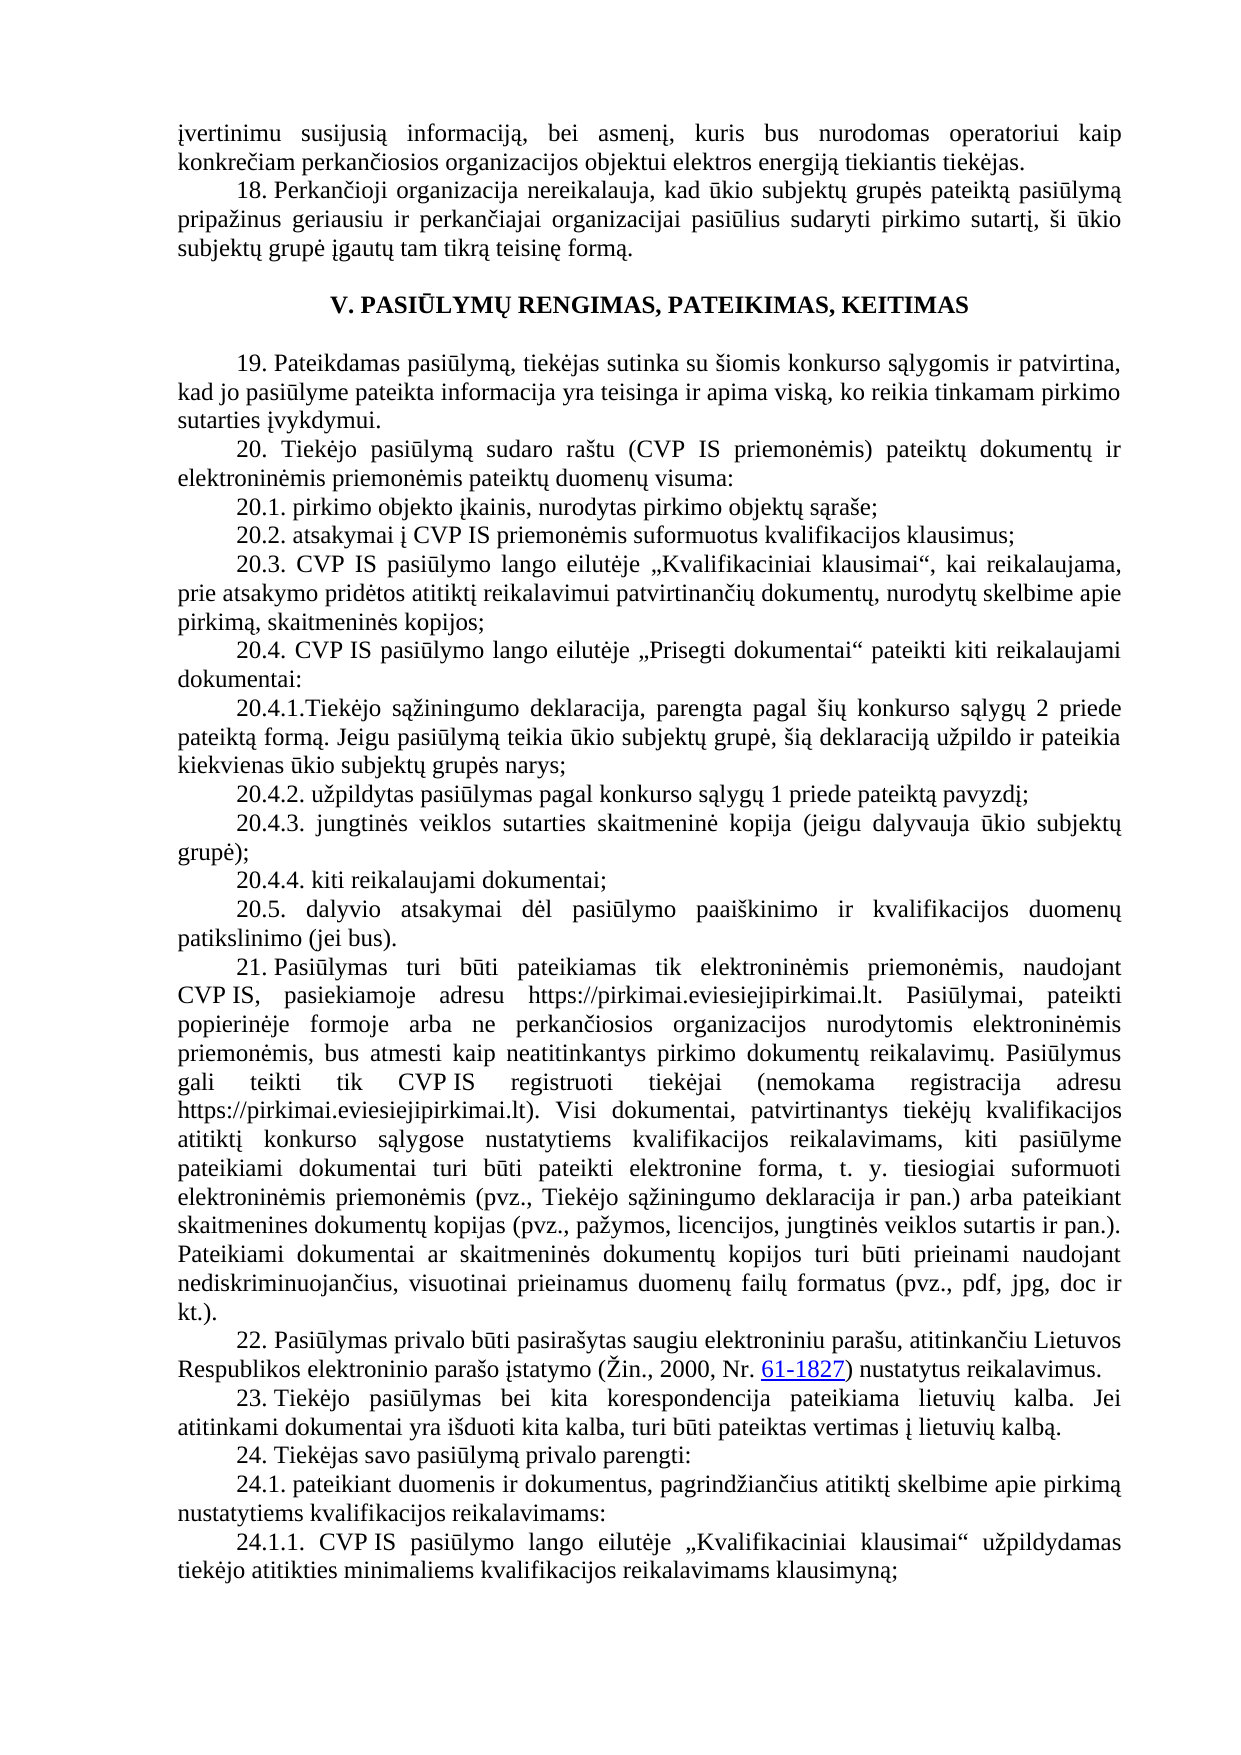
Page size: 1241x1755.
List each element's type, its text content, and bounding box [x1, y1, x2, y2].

text 20.4.3. jungtinės veiklos sutarties skaitmeninė kopija (jeigu dalyvauja ūkio subjektų grupė); [177, 808, 1122, 866]
text V. PASIŪLYMŲ RENGIMAS, PATEIKIMAS, KEITIMAS [177, 291, 1122, 319]
text 20.3. CVP IS pasiūlymo lango eilutėje „Kvalifikaciniai klausimai“, kai reikalaujama, prie atsakymo pridėtos atitiktį reikalavimui patvirtinančių dokumentų, nurodytų skelbime apie pirkimą, skaitmeninės kopijos; [177, 549, 1122, 636]
text 20. Tiekėjo pasiūlymą sudaro raštu (CVP IS priemonėmis) pateiktų dokumentų ir elektroninėmis priemonėmis pateiktų duomenų visuma: [177, 434, 1122, 492]
text 19. Pateikdamas pasiūlymą, tiekėjas sutinka su šiomis konkurso sąlygomis ir patvirtina, kad jo pasiūlyme pateikta informacija yra teisinga ir apima viską, ko reikia tinkamam pirkimo sutarties įvykdymui. [177, 348, 1122, 434]
text 20.2. atsakymai į CVP IS priemonėmis suformuotus kvalifikacijos klausimus; [177, 521, 1122, 549]
text 24.1. pateikiant duomenis ir dokumentus, pagrindžiančius atitiktį skelbime apie pirkimą nustatytiems kvalifikacijos reikalavimams: [177, 1469, 1122, 1527]
text 20.4. CVP IS pasiūlymo lango eilutėje „Prisegti dokumentai“ pateikti kiti reikalaujami dokumentai: [177, 636, 1122, 693]
text 24.1.1. CVP IS pasiūlymo lango eilutėje „Kvalifikaciniai klausimai“ užpildydamas tiekėjo atitikties minimaliems kvalifikacijos reikalavimams klausimyną; [177, 1527, 1122, 1584]
text 18. Perkančioji organizacija nereikalauja, kad ūkio subjektų grupės pateiktą pasiūlymą pripažinus geriausiu ir perkančiajai organizacijai pasiūlius sudaryti pirkimo sutartį, ši ūkio subjektų grupė įgautų tam tikrą teisinę formą. [177, 176, 1122, 262]
text 20.5. dalyvio atsakymai dėl pasiūlymo paaiškinimo ir kvalifikacijos duomenų patikslinimo (jei bus). [177, 894, 1122, 952]
text 20.4.1.Tiekėjo sąžiningumo deklaracija, parengta pagal šių konkurso sąlygų 2 priede pateiktą formą. Jeigu pasiūlymą teikia ūkio subjektų grupė, šią deklaraciją užpildo ir pateikia kiekvienas ūkio subjektų grupės narys; [177, 693, 1122, 779]
text 22. Pasiūlymas privalo būti pasirašytas saugiu elektroniniu parašu, atitinkančiu Lietuvos Respublikos elektroninio parašo įstatymo (Žin., 2000, Nr. 61-1827) nustatytus reikalavimus. [177, 1326, 1122, 1383]
text 24. Tiekėjas savo pasiūlymą privalo parengti: [177, 1441, 1122, 1469]
text 21. Pasiūlymas turi būti pateikiamas tik elektroninėmis priemonėmis, naudojant CVP IS, pasiekiamoje adresu https://pirkimai.eviesiejipirkimai.lt. Pasiūlymai, pateikti popierinėje formoje arba ne perkančiosios organizacijos nurodytomis elektroninėmis priemonėmis, bus atmesti kaip neatitinkantys pirkimo dokumentų reikalavimų. Pasiūlymus gali teikti tik CVP IS registruoti tiekėjai (nemokama registracija adresu https://pirkimai.eviesiejipirkimai.lt). Visi dokumentai, patvirtinantys tiekėjų kvalifikacijos atitiktį konkurso sąlygose nustatytiems kvalifikacijos reikalavimams, kiti pasiūlyme pateikiami dokumentai turi būti pateikti elektronine forma, t. y. tiesiogiai suformuoti elektroninėmis priemonėmis (pvz., Tiekėjo sąžiningumo deklaracija ir pan.) arba pateikiant skaitmenines dokumentų kopijas (pvz., pažymos, licencijos, jungtinės veiklos sutartis ir pan.). Pateikiami dokumentai ar skaitmeninės dokumentų kopijos turi būti prieinami naudojant nediskriminuojančius, visuotinai prieinamus duomenų failų formatus (pvz., pdf, jpg, doc ir kt.). [177, 952, 1122, 1326]
text 20.4.4. kiti reikalaujami dokumentai; [177, 866, 1122, 894]
text 20.4.2. užpildytas pasiūlymas pagal konkurso sąlygų 1 priede pateiktą pavyzdį; [177, 779, 1122, 808]
text įvertinimu susijusią informaciją, bei asmenį, kuris bus nurodomas operatoriui kaip konkrečiam perkančiosios organizacijos objektui elektros energiją tiekiantis tiekėjas. [177, 118, 1122, 176]
text 20.1. pirkimo objekto įkainis, nurodytas pirkimo objektų sąraše; [177, 492, 1122, 521]
text 23. Tiekėjo pasiūlymas bei kita korespondencija pateikiama lietuvių kalba. Jei atitinkami dokumentai yra išduoti kita kalba, turi būti pateiktas vertimas į lietuvių kalbą. [177, 1383, 1122, 1441]
